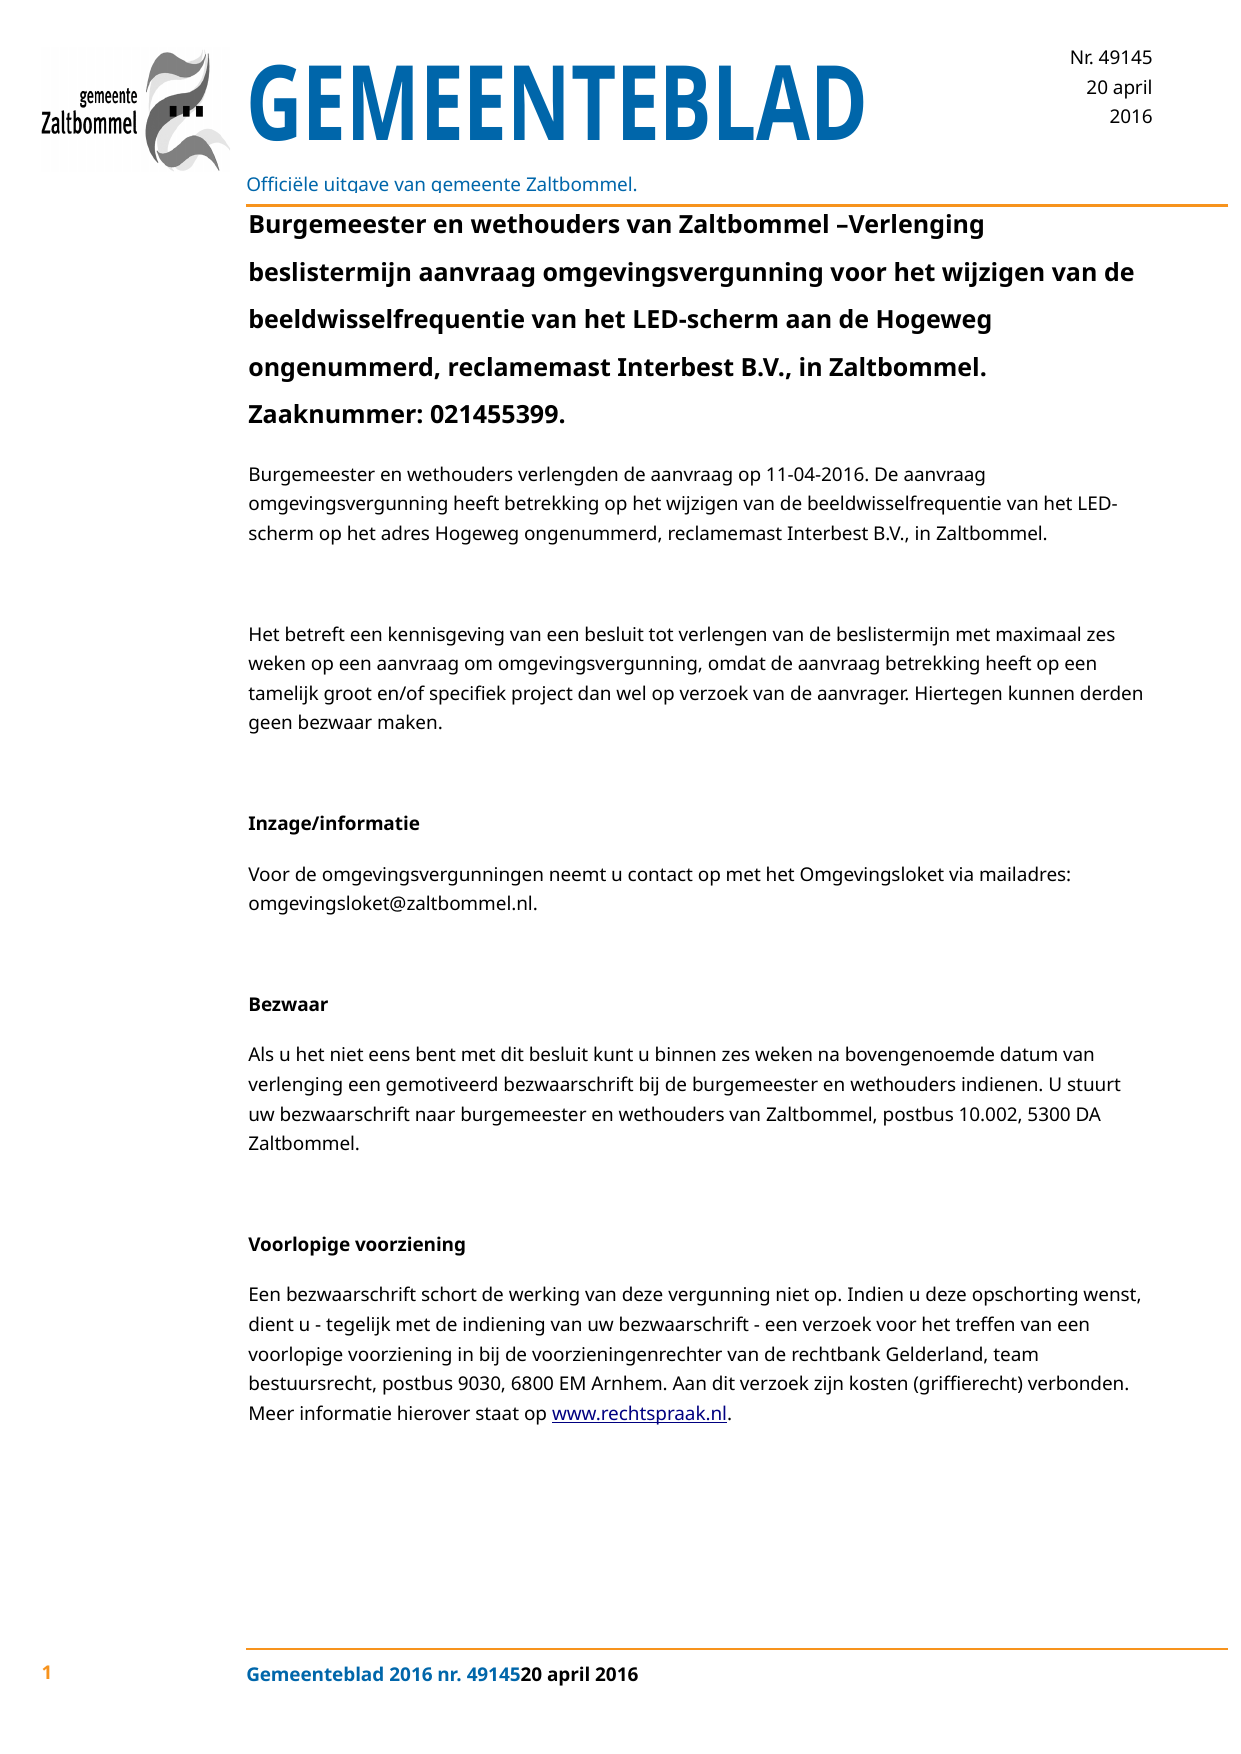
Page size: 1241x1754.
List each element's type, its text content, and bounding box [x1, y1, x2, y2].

text Inzage/informatie [248, 810, 1152, 836]
text Burgemeester en wethouders van Zaltbommel –Verlenging beslistermijn aanvraag omgevingsvergunning voor het wijzigen van de beeldwisselfrequentie van het LED-scherm aan de Hogeweg ongenummerd, reclamemast Interbest B.V., in Zaltbommel. Zaaknummer: 021455399. [248, 207, 1152, 431]
text Burgemeester en wethouders verlengden de aanvraag op 11-04-2016. De aanvraag omgevingsvergunning heeft betrekking op het wijzigen van de beeldwisselfrequentie van het LED-scherm op het adres Hogeweg ongenummerd, reclamemast Interbest B.V., in Zaltbommel. [248, 461, 1152, 546]
picture [41, 47, 231, 172]
text Een bezwaarschrift schort de werking van deze vergunning niet op. Indien u deze opschorting wenst, dient u - tegelijk met de indiening van uw bezwaarschrift - een verzoek voor het treffen van een voorlopige voorziening in bij de voorzieningenrechter van de rechtbank Gelderland, team bestuursrecht, postbus 9030, 6800 EM Arnhem. Aan dit verzoek zijn kosten (griffierecht) verbonden. Meer informatie hierover staat op www.rechtspraak.nl. [248, 1282, 1152, 1426]
text Voorlopige voorziening [248, 1231, 1152, 1257]
text Als u het niet eens bent met dit besluit kunt u binnen zes weken na bovengenoemde datum van verlenging een gemotiveerd bezwaarschrift bij de burgemeester en wethouders indienen. U stuurt uw bezwaarschrift naar burgemeester en wethouders van Zaltbommel, postbus 10.002, 5300 DA Zaltbommel. [248, 1042, 1152, 1156]
text Het betreft een kennisgeving van een besluit tot verlengen van de beslistermijn met maximaal zes weken op een aanvraag om omgevingsvergunning, omdat de aanvraag betrekking heeft op een tamelijk groot en/of specifiek project dan wel op verzoek van de aanvrager. Hiertegen kunnen derden geen bezwaar maken. [248, 621, 1152, 735]
text Bezwaar [248, 991, 1152, 1017]
text Voor de omgevingsvergunningen neemt u contact op met het Omgevingsloket via mailadres: omgevingsloket@zaltbommel.nl. [248, 861, 1152, 916]
